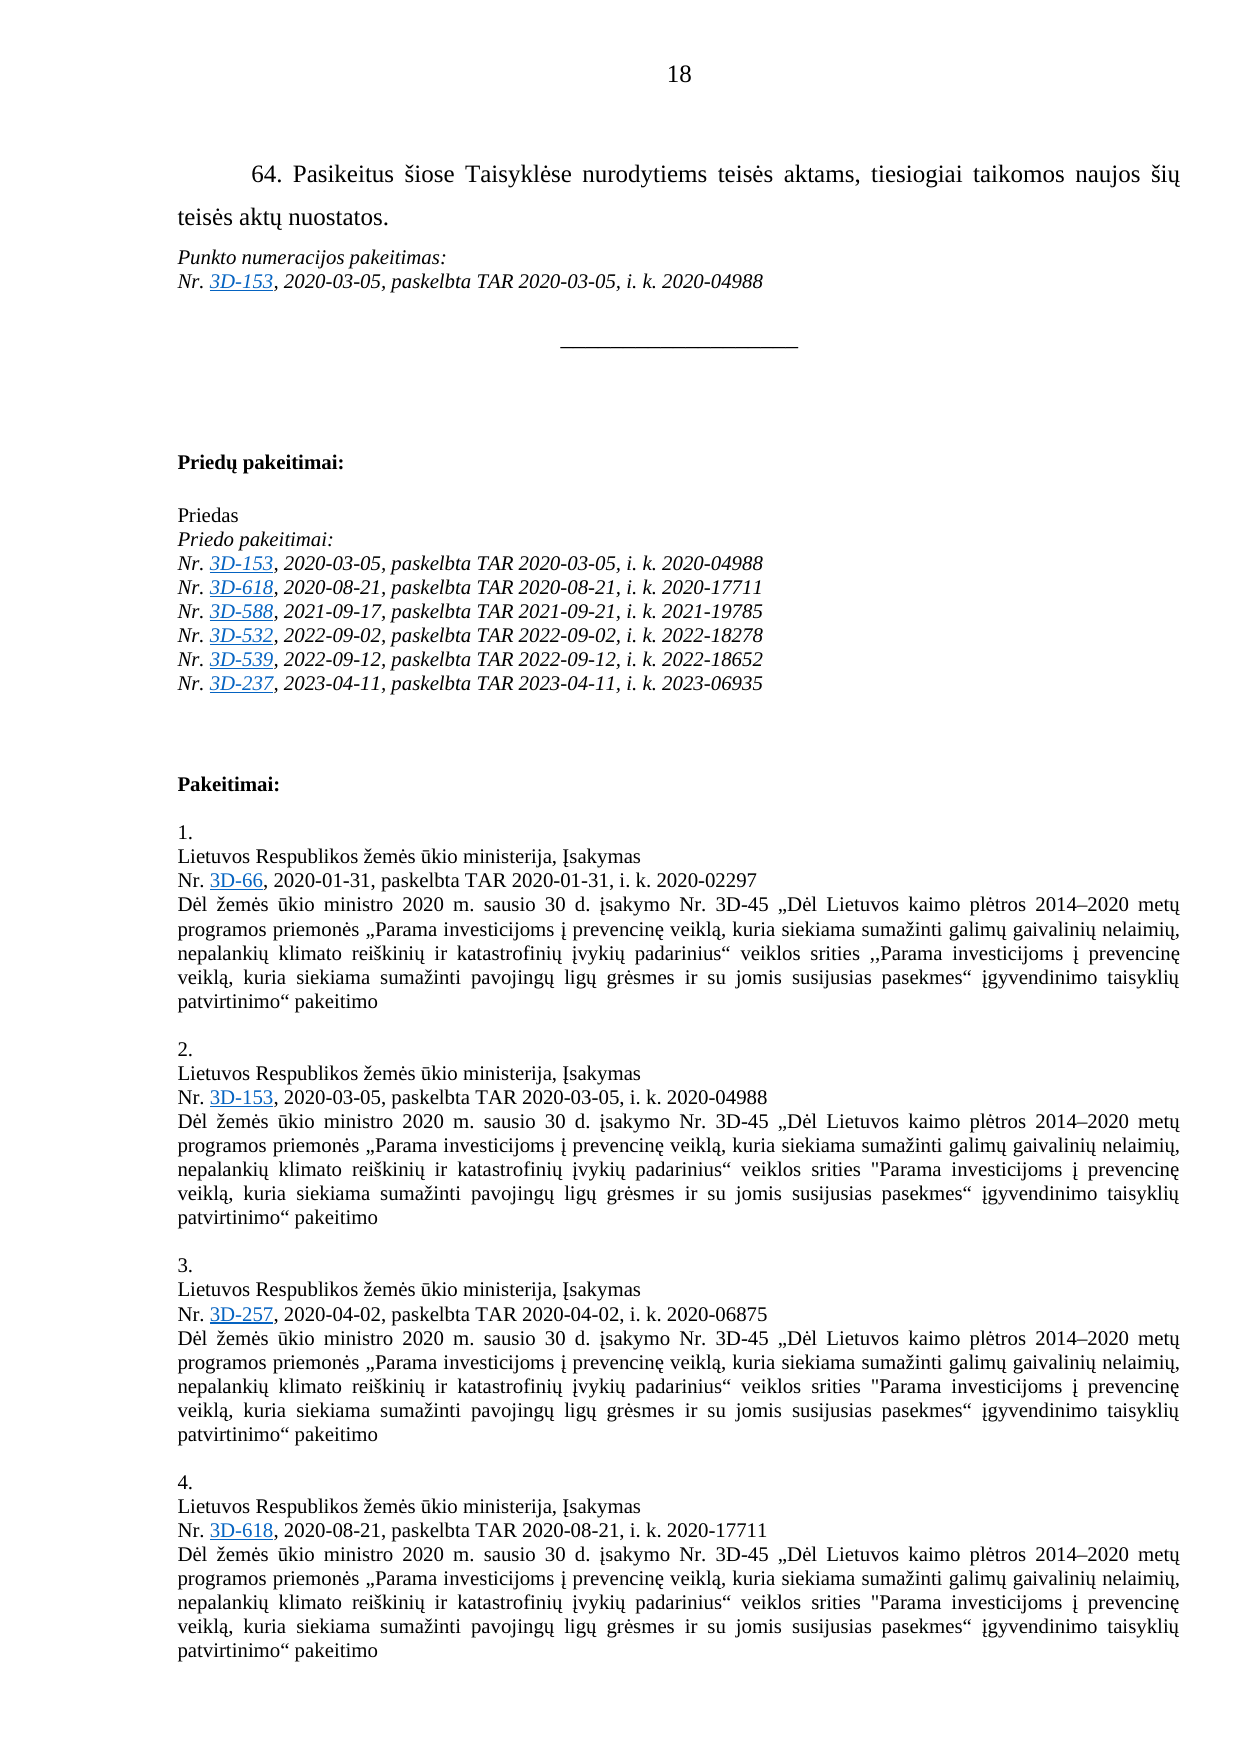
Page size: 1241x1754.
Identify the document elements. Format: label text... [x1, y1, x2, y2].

text Lietuvos Respublikos žemės ūkio ministerija, Įsakymas [177, 1494, 1181, 1518]
text 1. [177, 820, 1181, 844]
text Punkto numeracijos pakeitimas: [177, 245, 1181, 269]
text Dėl žemės ūkio ministro 2020 m. sausio 30 d. įsakymo Nr. 3D-45 „Dėl Lietuvos kaimo plėtros 2014–2020 metų programos priemonės „Parama investicijoms į prevencinę veiklą, kuria siekiama sumažinti galimų gaivalinių nelaimių, nepalankių klimato reiškinių ir katastrofinių įvykių padarinius“ veiklos srities ,,Parama investicijoms į prevencinę veiklą, kuria siekiama sumažinti pavojingų ligų grėsmes ir su jomis susijusias pasekmes“ įgyvendinimo taisyklių patvirtinimo“ pakeitimo [177, 892, 1181, 1013]
text Nr. 3D-618, 2020-08-21, paskelbta TAR 2020-08-21, i. k. 2020-17711 [177, 1518, 1181, 1542]
text Nr. 3D-257, 2020-04-02, paskelbta TAR 2020-04-02, i. k. 2020-06875 [177, 1301, 1181, 1326]
text 2. [177, 1037, 1181, 1061]
text Nr. 3D-618, 2020-08-21, paskelbta TAR 2020-08-21, i. k. 2020-17711 [177, 575, 1181, 599]
text Lietuvos Respublikos žemės ūkio ministerija, Įsakymas [177, 1061, 1181, 1085]
text Dėl žemės ūkio ministro 2020 m. sausio 30 d. įsakymo Nr. 3D-45 „Dėl Lietuvos kaimo plėtros 2014–2020 metų programos priemonės „Parama investicijoms į prevencinę veiklą, kuria siekiama sumažinti galimų gaivalinių nelaimių, nepalankių klimato reiškinių ir katastrofinių įvykių padarinius“ veiklos srities "Parama investicijoms į prevencinę veiklą, kuria siekiama sumažinti pavojingų ligų grėsmes ir su jomis susijusias pasekmes“ įgyvendinimo taisyklių patvirtinimo“ pakeitimo [177, 1109, 1181, 1229]
text 3. [177, 1253, 1181, 1277]
text Nr. 3D-153, 2020-03-05, paskelbta TAR 2020-03-05, i. k. 2020-04988 [177, 551, 1181, 575]
text 4. [177, 1470, 1181, 1494]
text Nr. 3D-539, 2022-09-12, paskelbta TAR 2022-09-12, i. k. 2022-18652 [177, 647, 1181, 671]
text Nr. 3D-66, 2020-01-31, paskelbta TAR 2020-01-31, i. k. 2020-02297 [177, 868, 1181, 892]
text Dėl žemės ūkio ministro 2020 m. sausio 30 d. įsakymo Nr. 3D-45 „Dėl Lietuvos kaimo plėtros 2014–2020 metų programos priemonės „Parama investicijoms į prevencinę veiklą, kuria siekiama sumažinti galimų gaivalinių nelaimių, nepalankių klimato reiškinių ir katastrofinių įvykių padarinius“ veiklos srities "Parama investicijoms į prevencinę veiklą, kuria siekiama sumažinti pavojingų ligų grėsmes ir su jomis susijusias pasekmes“ įgyvendinimo taisyklių patvirtinimo“ pakeitimo [177, 1326, 1181, 1446]
text Nr. 3D-532, 2022-09-02, paskelbta TAR 2022-09-02, i. k. 2022-18278 [177, 623, 1181, 647]
text 64. Pasikeitus šiose Taisyklėse nurodytiems teisės aktams, tiesiogiai taikomos naujos šių teisės aktų nuostatos. [177, 159, 1181, 231]
text Priedas [177, 503, 1181, 527]
text Priedų pakeitimai: [177, 450, 1181, 474]
text Nr. 3D-588, 2021-09-17, paskelbta TAR 2021-09-21, i. k. 2021-19785 [177, 599, 1181, 623]
text Lietuvos Respublikos žemės ūkio ministerija, Įsakymas [177, 844, 1181, 868]
text Priedo pakeitimai: [177, 527, 1181, 551]
text Dėl žemės ūkio ministro 2020 m. sausio 30 d. įsakymo Nr. 3D-45 „Dėl Lietuvos kaimo plėtros 2014–2020 metų programos priemonės „Parama investicijoms į prevencinę veiklą, kuria siekiama sumažinti galimų gaivalinių nelaimių, nepalankių klimato reiškinių ir katastrofinių įvykių padarinius“ veiklos srities "Parama investicijoms į prevencinę veiklą, kuria siekiama sumažinti pavojingų ligų grėsmes ir su jomis susijusias pasekmes“ įgyvendinimo taisyklių patvirtinimo“ pakeitimo [177, 1542, 1181, 1662]
text Nr. 3D-237, 2023-04-11, paskelbta TAR 2023-04-11, i. k. 2023-06935 [177, 671, 1181, 695]
text Pakeitimai: [177, 772, 1181, 796]
text Nr. 3D-153, 2020-03-05, paskelbta TAR 2020-03-05, i. k. 2020-04988 [177, 269, 1181, 293]
text Nr. 3D-153, 2020-03-05, paskelbta TAR 2020-03-05, i. k. 2020-04988 [177, 1085, 1181, 1109]
text Lietuvos Respublikos žemės ūkio ministerija, Įsakymas [177, 1277, 1181, 1301]
text ___________________ [177, 322, 1181, 351]
